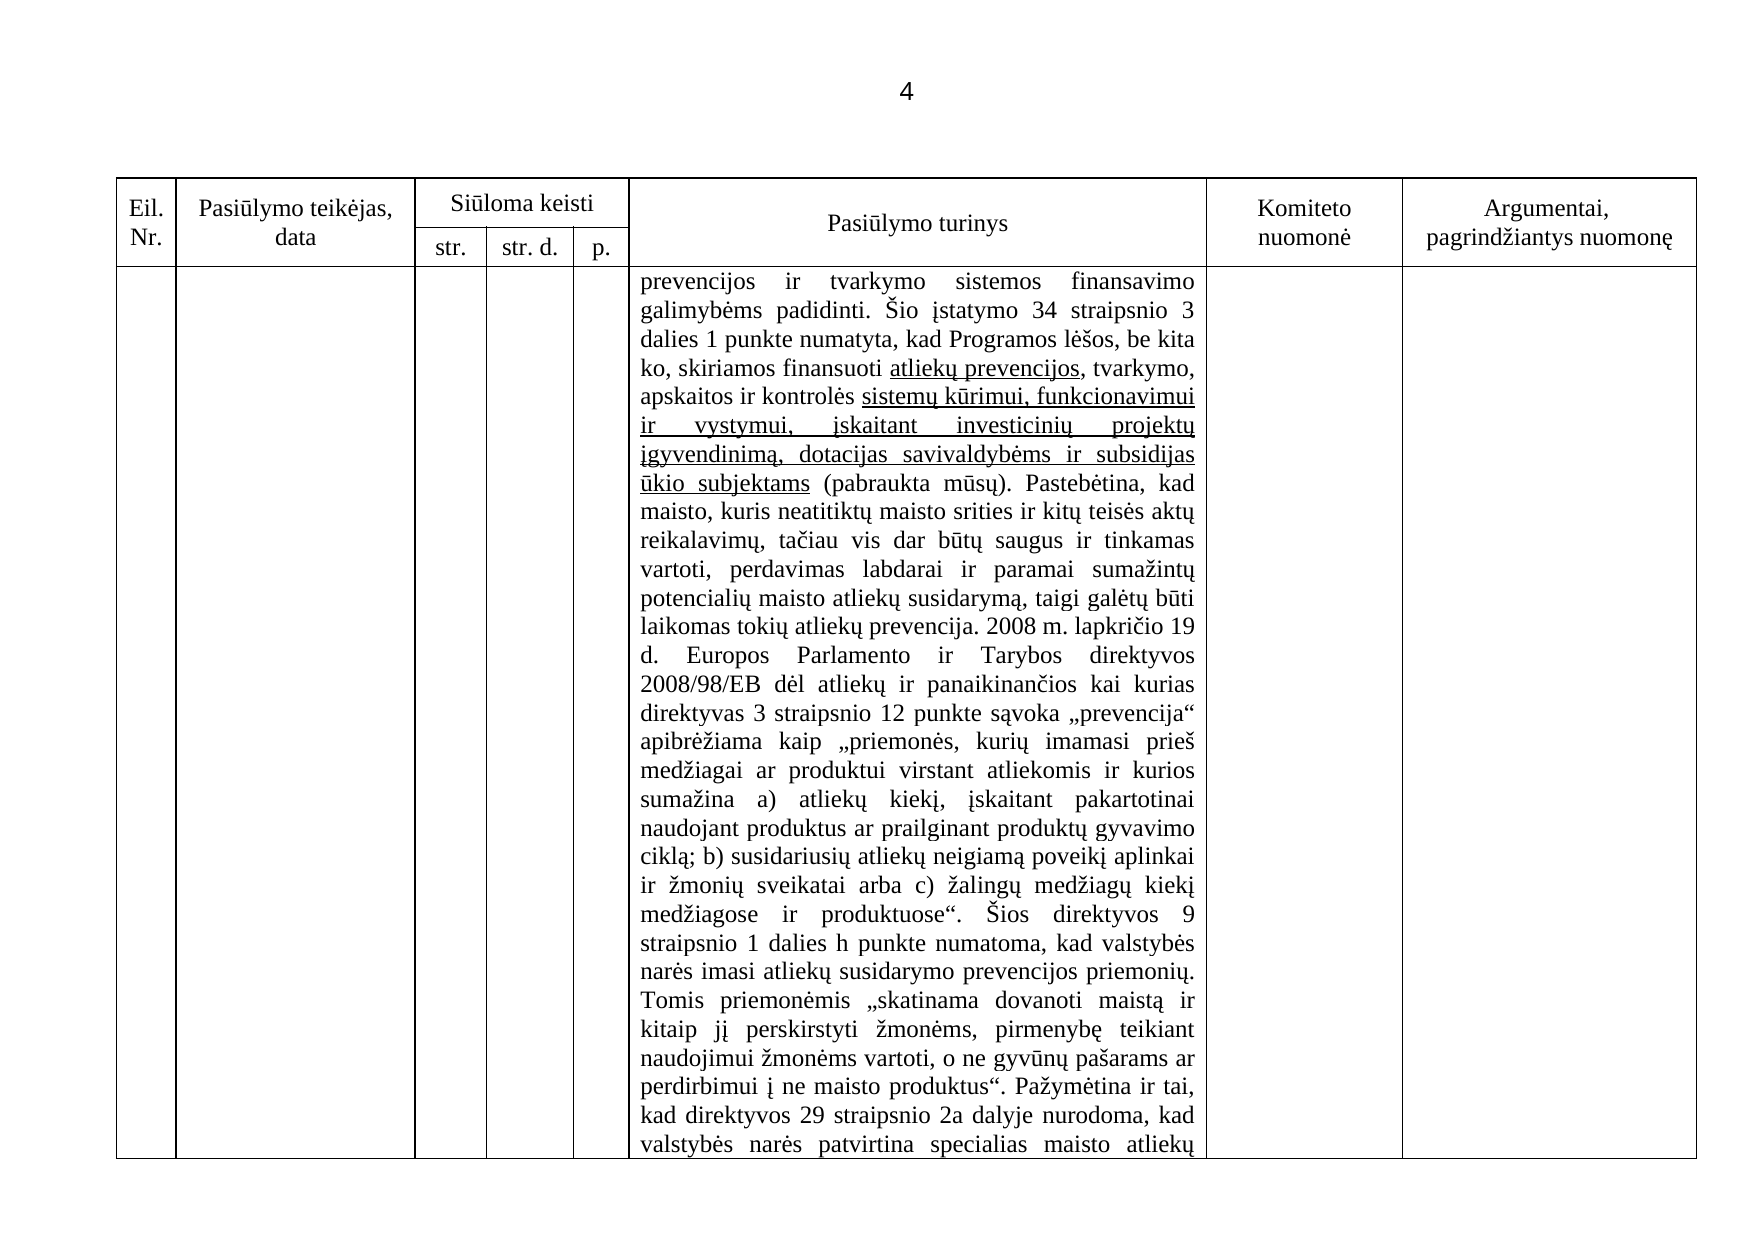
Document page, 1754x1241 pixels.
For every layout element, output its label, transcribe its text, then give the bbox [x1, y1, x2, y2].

table_cell p. [574, 228, 628, 266]
table_header Siūloma keisti [416, 179, 628, 226]
table_cell [117, 267, 175, 1158]
table_cell str. d. [487, 228, 573, 266]
table_cell [177, 267, 414, 1158]
table_cell [574, 267, 628, 1158]
table_cell str. [416, 228, 486, 266]
table_cell [487, 267, 573, 1158]
table_header Pasiūlymo teikėjas, data [177, 179, 414, 266]
table_cell [416, 267, 486, 1158]
table_header Eil. Nr. [117, 179, 175, 266]
table_header Argumentai, pagrindžiantys nuomonę [1403, 179, 1696, 266]
table_header Komiteto nuomonė [1207, 179, 1402, 266]
table_cell [1403, 267, 1696, 1158]
table_cell prevencijos ir tvarkymo sistemos finansavimo galimybėms padidinti. Šio įstatymo 34 straipsnio 3 dalies 1 punkte numatyta, kad Programos lėšos, be kita ko, skiriamos finansuoti atliekų prevencijos, tvarkymo, apskaitos ir kontrolės sistemų kūrimui, funkcionavimui ir vystymui, įskaitant investicinių projektų įgyvendinimą, dotacijas savivaldybėms ir subsidijas ūkio subjektams (pabraukta mūsų). Pastebėtina, kad maisto, kuris neatitiktų maisto srities ir kitų teisės aktų reikalavimų, tačiau vis dar būtų saugus ir tinkamas vartoti, perdavimas labdarai ir paramai sumažintų potencialių maisto atliekų susidarymą, taigi galėtų būti laikomas tokių atliekų prevencija. 2008 m. lapkričio 19 d. Europos Parlamento ir Tarybos direktyvos 2008/98/EB dėl atliekų ir panaikinančios kai kurias direktyvas 3 straipsnio 12 punkte sąvoka „prevencija“ apibrėžiama kaip „priemonės, kurių imamasi prieš medžiagai ar produktui virstant atliekomis ir kurios sumažina a) atliekų kiekį, įskaitant pakartotinai naudojant produktus ar prailginant produktų gyvavimo ciklą; b) susidariusių atliekų neigiamą poveikį aplinkai ir žmonių sveikatai arba c) žalingų medžiagų kiekį medžiagose ir produktuose“. Šios direktyvos 9 straipsnio 1 dalies h punkte numatoma, kad valstybės narės imasi atliekų susidarymo prevencijos priemonių. Tomis priemonėmis „skatinama dovanoti maistą ir kitaip jį perskirstyti žmonėms, pirmenybę teikiant naudojimui žmonėms vartoti, o ne gyvūnų pašarams ar perdirbimui į ne maisto produktus“. Pažymėtina ir tai, kad direktyvos 29 straipsnio 2a dalyje nurodoma, kad valstybės narės patvirtina specialias maisto atliekų [630, 267, 1206, 1158]
table_cell [1207, 267, 1402, 1158]
table_header Pasiūlymo turinys [630, 179, 1206, 266]
